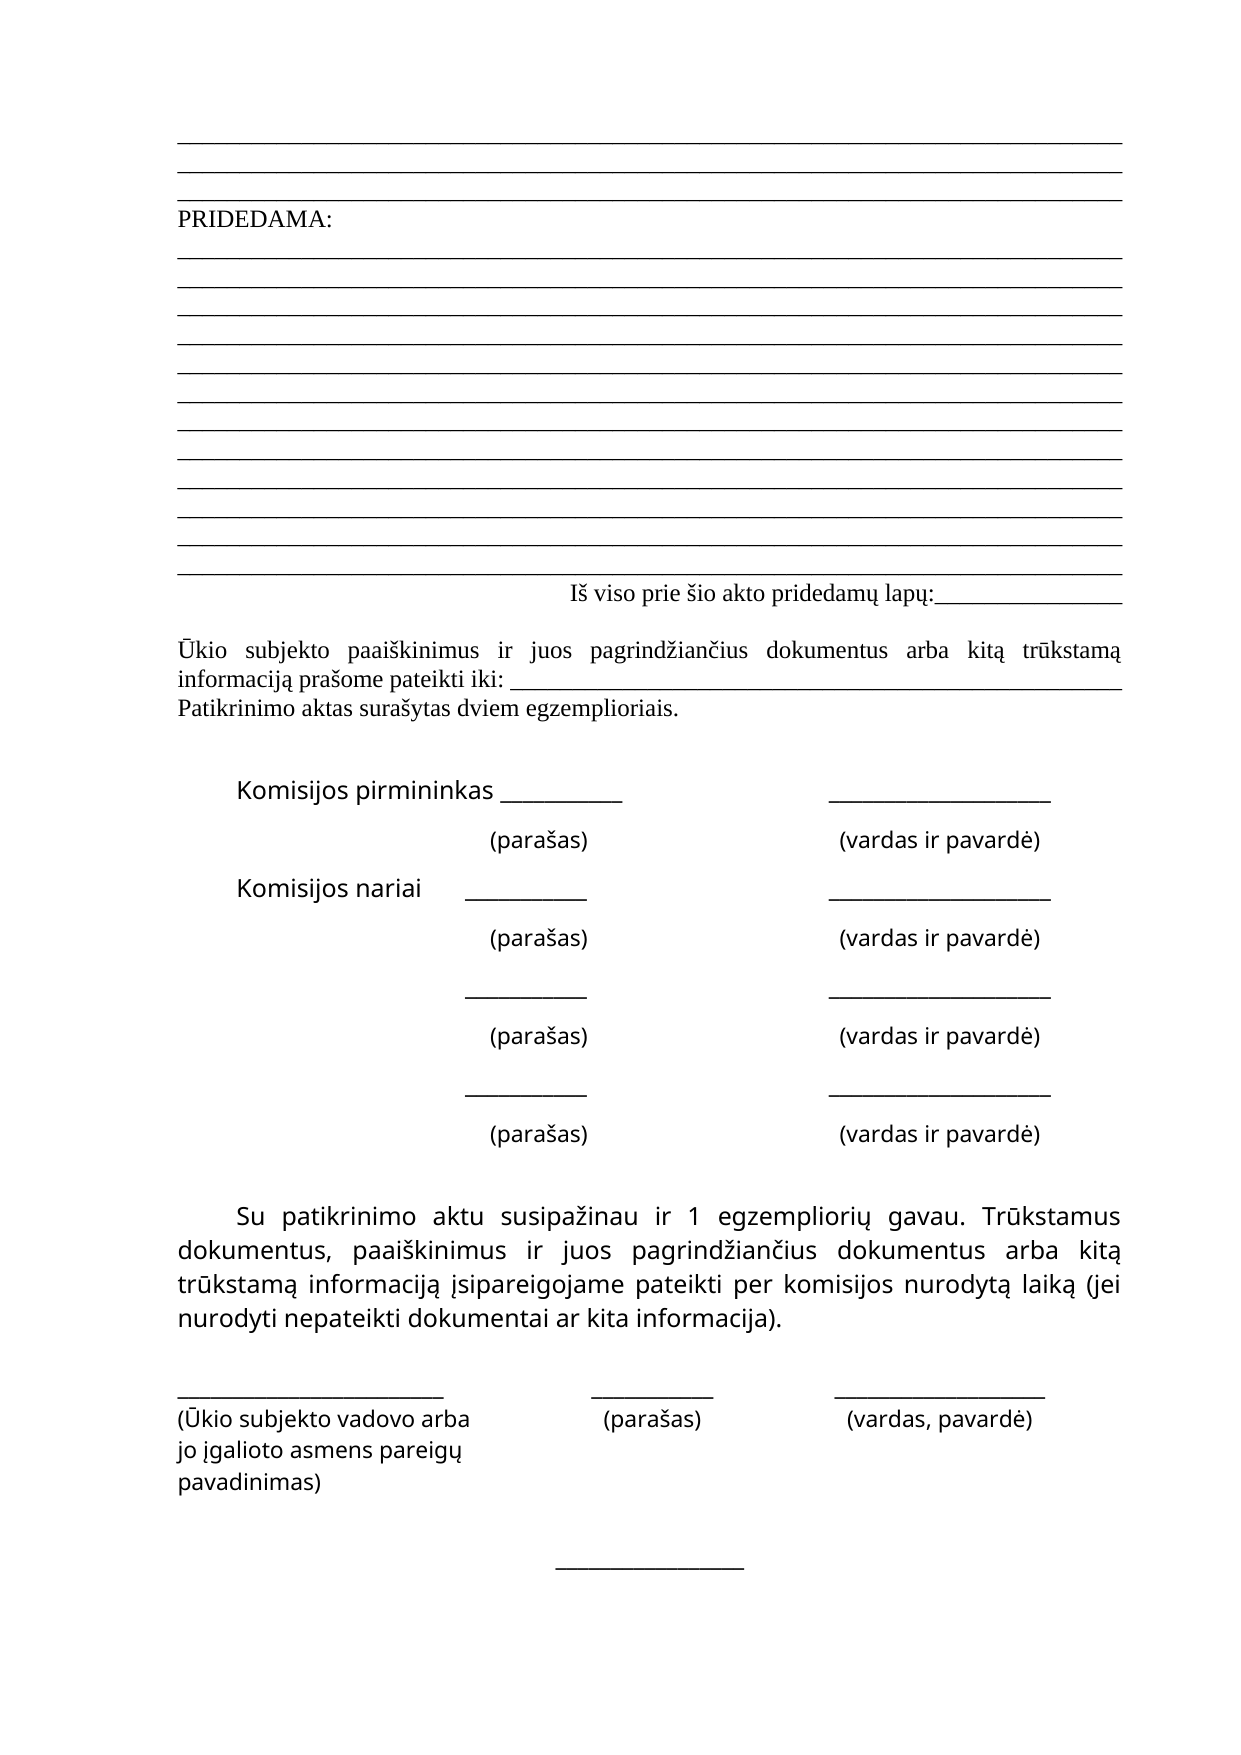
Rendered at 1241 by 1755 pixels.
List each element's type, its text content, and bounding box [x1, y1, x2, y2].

text _ [177, 492, 1122, 517]
text (parašas) (vardas ir pavardė) [490, 1118, 1122, 1149]
text _ [177, 406, 1122, 430]
text (Ūkio subjekto vadovo arba (parašas) (vardas, pavardė) [177, 1403, 1122, 1434]
text Su patikrinimo aktu susipažinau ir 1 egzempliorių gavau. Trūkstamus dokumentus, paaiškinimus ir juos pagrindžiančius dokumentus arba kitą trūkstamą informaciją įsipareigojame pateikti per komisijos nurodytą laiką (jei nurodyti nepateikti dokumentai ar kita informacija). [177, 1199, 1122, 1335]
text _ [177, 377, 1122, 402]
text Ūkio subjekto paaiškinimus ir juos pagrindžiančius dokumentus arba kitą trūkstamą informaciją prašome pateikti iki: [177, 636, 1122, 693]
text _ [177, 291, 1122, 315]
text Patikrinimo aktas surašytas dviem egzemplioriais. [177, 693, 1122, 722]
text _ [177, 549, 1122, 574]
text PRIDEDAMA: [177, 204, 1122, 233]
text ________________________ ___________ ___________________ [177, 1369, 1122, 1403]
text _ [177, 463, 1122, 488]
text (parašas) (vardas ir pavardė) [490, 1020, 1122, 1051]
text jo įgalioto asmens pareigų [177, 1434, 1122, 1466]
text _ [177, 176, 1122, 200]
text Iš viso prie šio akto pridedamų lapų:_______________ [177, 578, 1122, 607]
text Komisijos pirmininkas ___________ ____________________ [177, 773, 1122, 807]
text _ [177, 521, 1122, 545]
text _________________ [177, 1540, 1122, 1574]
text (parašas) (vardas ir pavardė) [490, 824, 1122, 855]
text ___________ ____________________ [465, 1067, 1122, 1101]
text pavadinimas) [177, 1466, 1122, 1497]
text (parašas) (vardas ir pavardė) [490, 922, 1122, 953]
text Komisijos nariai ___________ ____________________ [177, 871, 1122, 905]
text _ [177, 434, 1122, 459]
text _ [177, 262, 1122, 287]
text _ [177, 348, 1122, 373]
text _ [177, 147, 1122, 172]
text ___________ ____________________ [465, 969, 1122, 1003]
text _ [177, 233, 1122, 258]
text _ [177, 118, 1122, 143]
text _ [177, 319, 1122, 344]
